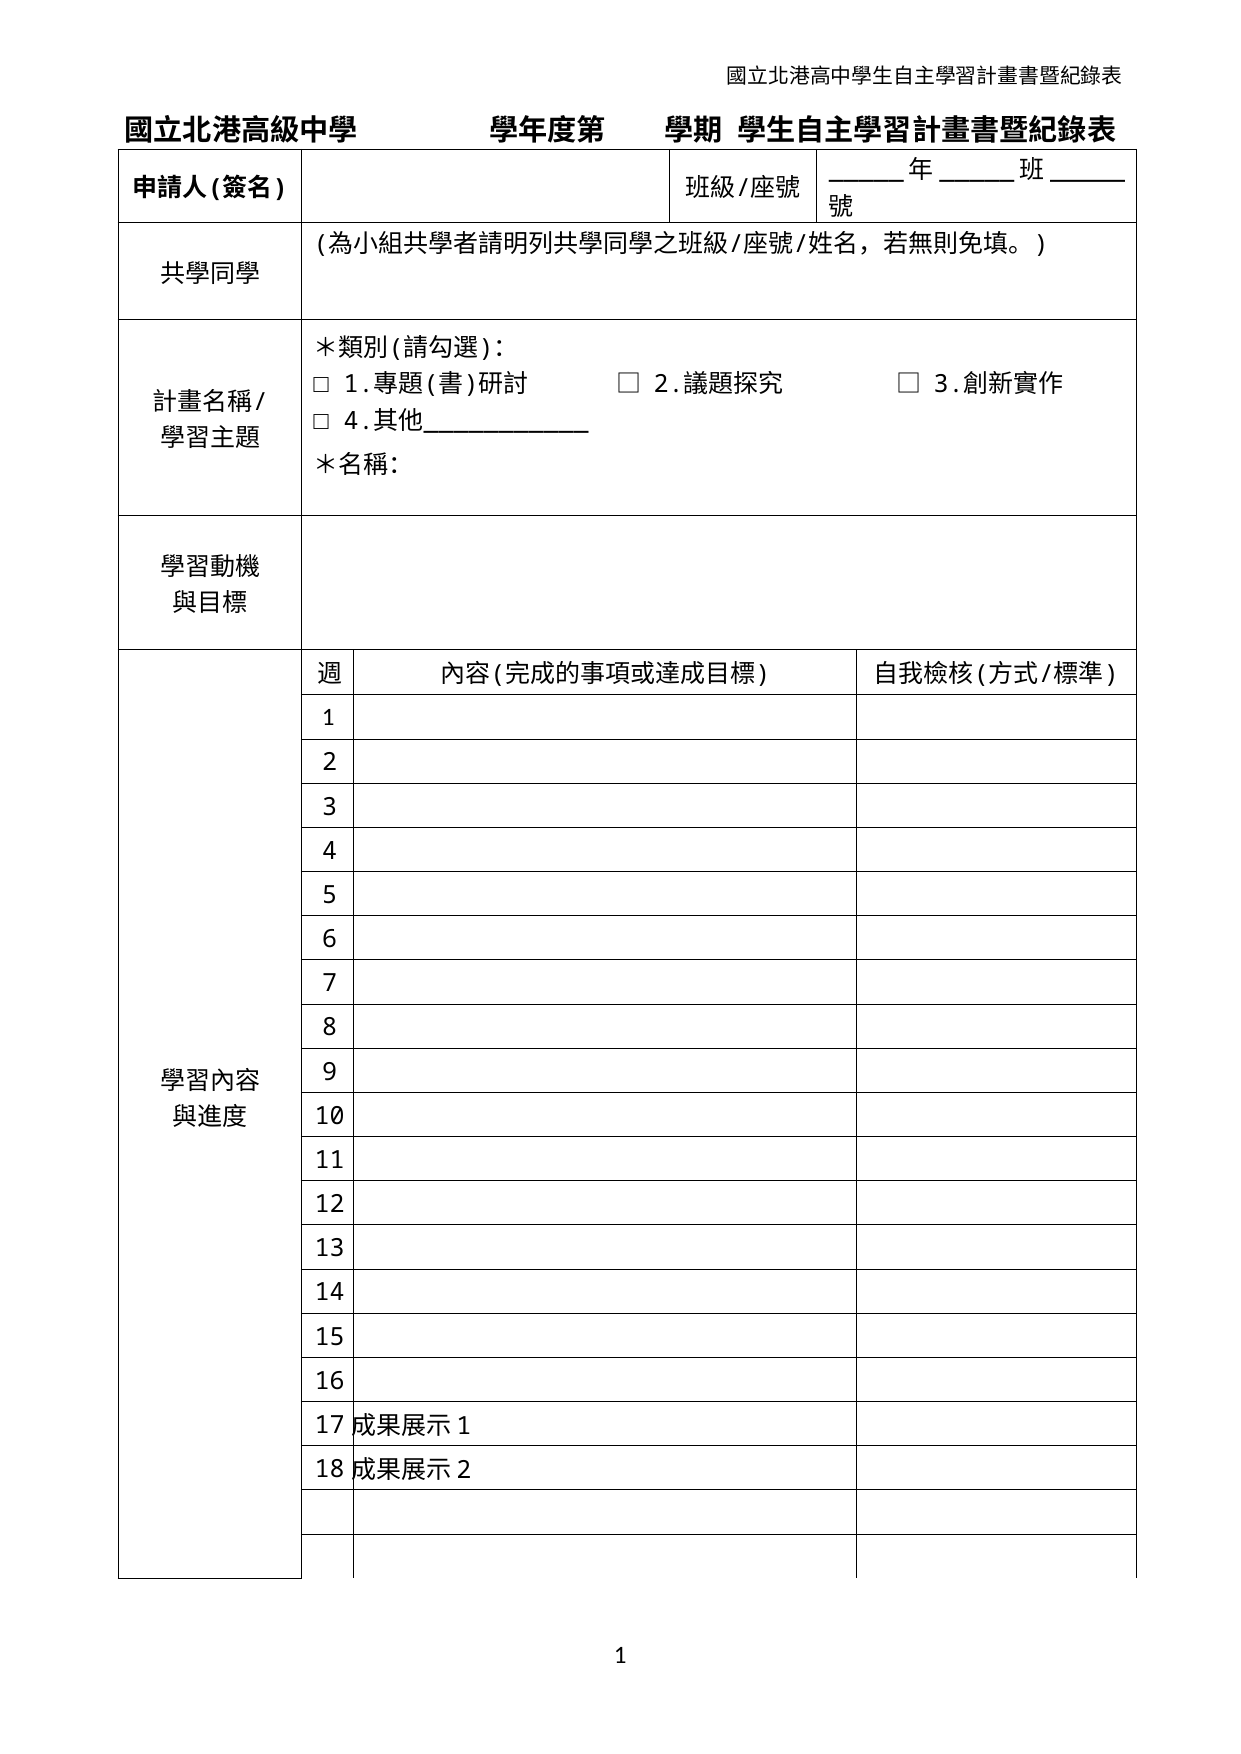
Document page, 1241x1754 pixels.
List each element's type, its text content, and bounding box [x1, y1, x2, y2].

table_cell [354, 1005, 856, 1048]
table_cell [857, 872, 1136, 915]
table_cell [857, 1049, 1136, 1092]
table_cell [354, 872, 856, 915]
table_cell [857, 916, 1136, 959]
table_cell [857, 1358, 1136, 1401]
table_cell 13 [302, 1225, 353, 1268]
table_cell 共學同學 [119, 223, 301, 319]
table_cell [857, 1490, 1136, 1533]
table_cell [354, 916, 856, 959]
table_cell 15 [302, 1314, 353, 1357]
table_cell 5 [302, 872, 353, 915]
table_cell [857, 1225, 1136, 1268]
table_cell 1 [302, 695, 353, 738]
table_cell [857, 1446, 1136, 1489]
table_cell (為小組共學者請明列共學同學之班級/座號/姓名，若無則免填。) [302, 223, 1136, 319]
table_header 申請人(簽名) [119, 150, 301, 222]
table_header [302, 150, 669, 222]
table_cell 16 [302, 1358, 353, 1401]
table_cell [354, 1358, 856, 1401]
table_cell [302, 1535, 353, 1578]
table_cell 7 [302, 960, 353, 1003]
table_cell [857, 784, 1136, 827]
table_header 班級/座號 [670, 150, 816, 222]
table_cell 14 [302, 1270, 353, 1313]
table_cell [354, 828, 856, 871]
table_cell [857, 740, 1136, 783]
table_cell [857, 1093, 1136, 1136]
table_cell 12 [302, 1181, 353, 1224]
table_cell [354, 1270, 856, 1313]
table_cell [354, 1049, 856, 1092]
table_cell [857, 960, 1136, 1003]
table_cell 週 [302, 650, 353, 694]
table_cell [354, 1225, 856, 1268]
table_cell 11 [302, 1137, 353, 1180]
table_cell [354, 1093, 856, 1136]
table_cell 8 [302, 1005, 353, 1048]
table_cell 計畫名稱/ 學習主題 [119, 320, 301, 515]
table_cell [354, 1314, 856, 1357]
table_cell [302, 1490, 353, 1533]
table_cell 6 [302, 916, 353, 959]
table_cell [354, 695, 856, 738]
table_cell 自我檢核(方式/標準) [857, 650, 1136, 694]
table_cell [857, 695, 1136, 738]
text 國立北港高級中學 學年度第 學期 學生自主學習計畫書暨紀錄表 [118, 106, 1122, 149]
table_cell 學習動機 與目標 [119, 516, 301, 649]
table_cell [354, 1490, 856, 1533]
table_cell [354, 784, 856, 827]
table_cell 17 [302, 1402, 353, 1445]
table_cell 成果展示1 [354, 1402, 856, 1445]
table_header _____年_____班_____號 [817, 150, 1136, 222]
table_cell [302, 516, 1136, 649]
table_cell [857, 828, 1136, 871]
table_cell [354, 1535, 856, 1578]
table_cell 18 [302, 1446, 353, 1489]
table_cell [354, 740, 856, 783]
table_cell [857, 1314, 1136, 1357]
table_cell [857, 1181, 1136, 1224]
table_cell ＊名稱： [302, 444, 1136, 515]
table_cell 9 [302, 1049, 353, 1092]
table_cell 10 [302, 1093, 353, 1136]
table_cell [354, 1137, 856, 1180]
table_cell ＊類別(請勾選)： □ 1.專題(書)研討 □ 2.議題探究 □ 3.創新實作 □ 4.其他___________ [302, 320, 1136, 444]
table_cell [354, 1181, 856, 1224]
table_cell 成果展示2 [354, 1446, 856, 1489]
table_cell [857, 1402, 1136, 1445]
table_cell 2 [302, 740, 353, 783]
table_cell [857, 1137, 1136, 1180]
table_cell [857, 1535, 1136, 1578]
table_cell 內容(完成的事項或達成目標) [354, 650, 856, 694]
table_cell [857, 1005, 1136, 1048]
table_cell [354, 960, 856, 1003]
table_cell 學習內容 與進度 [119, 650, 301, 1578]
table_cell 4 [302, 828, 353, 871]
table_cell [857, 1270, 1136, 1313]
table_cell 3 [302, 784, 353, 827]
